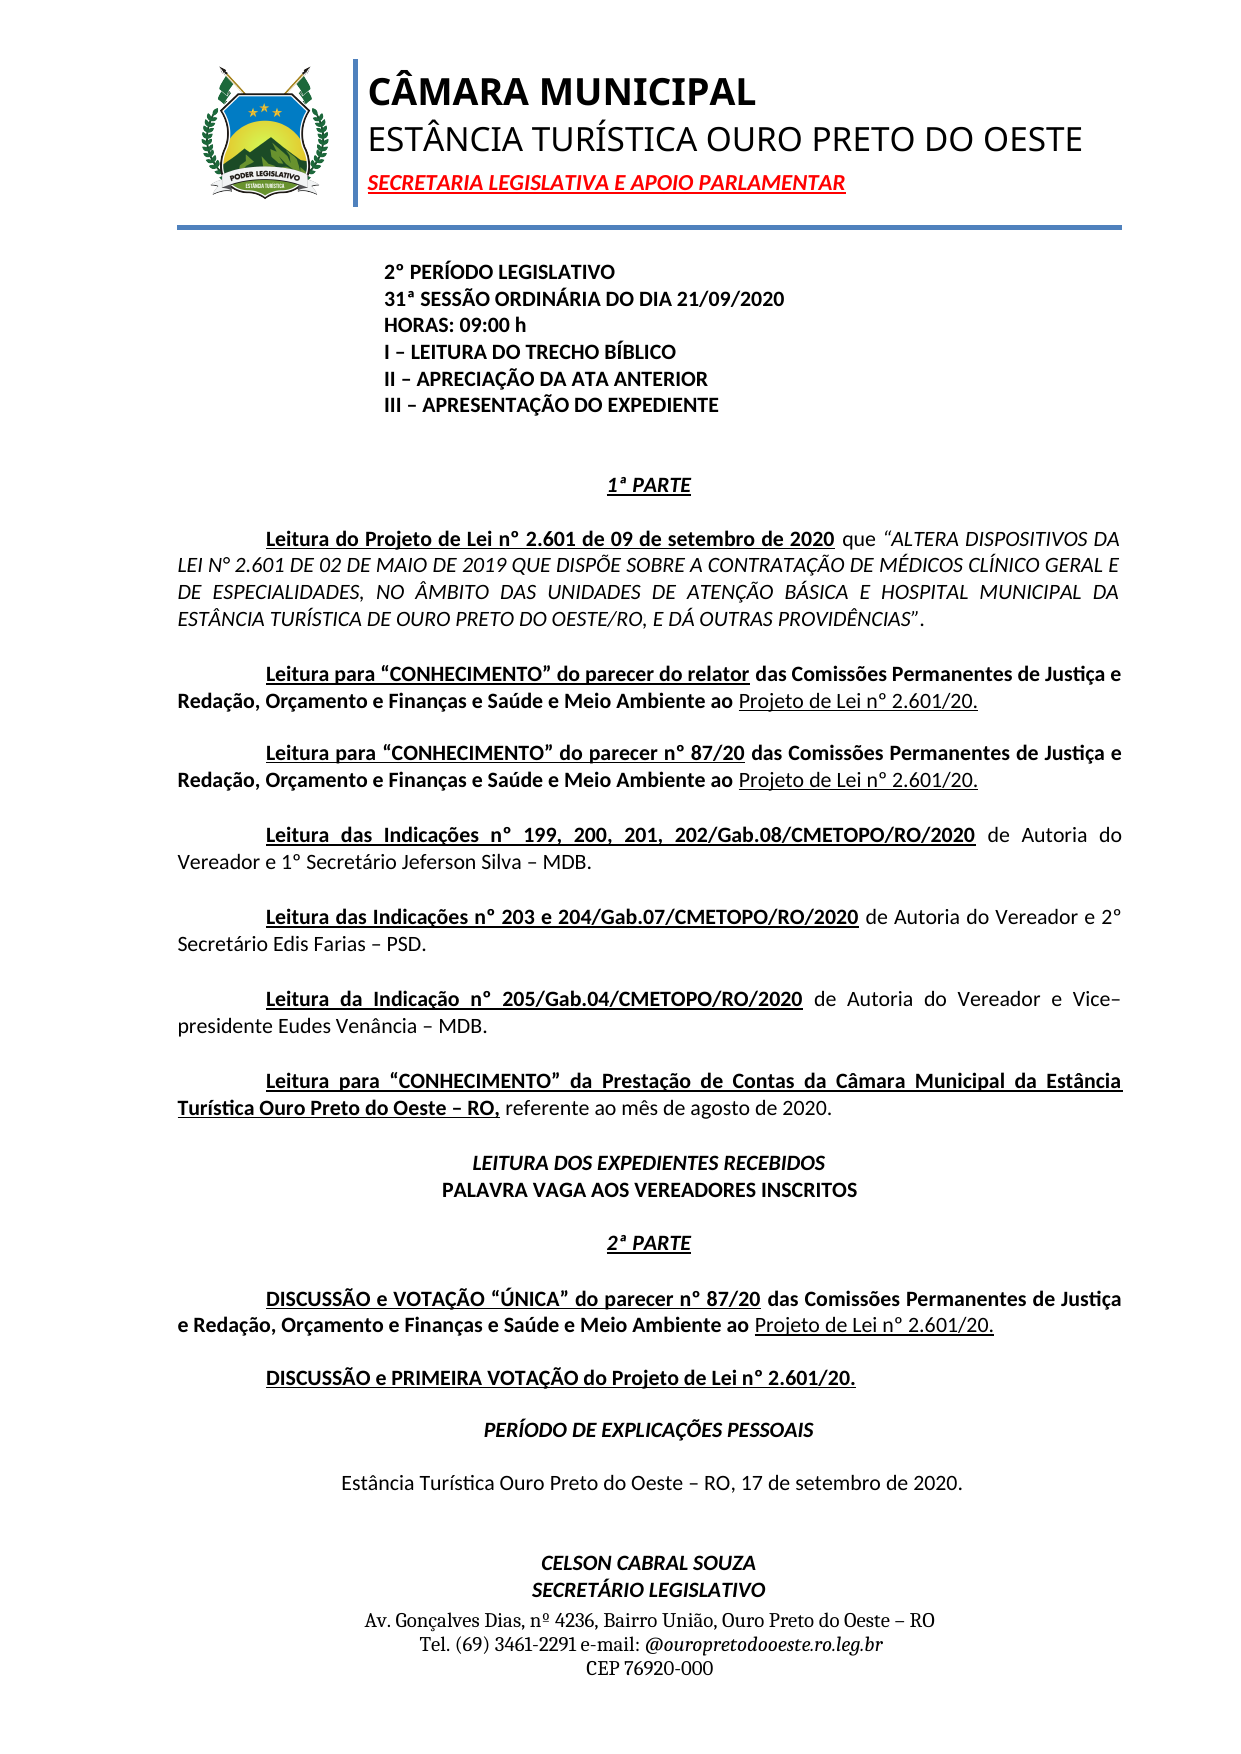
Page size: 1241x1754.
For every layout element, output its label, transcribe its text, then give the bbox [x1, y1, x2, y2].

text I – LEITURA DO TRECHO BÍBLICO [384, 338, 1122, 365]
text DISCUSSÃO e PRIMEIRA VOTAÇÃO do Projeto de Lei nº 2.601/20. [177, 1364, 1122, 1390]
text 1ª PARTE [177, 472, 1122, 498]
text HORAS: 09:00 h [384, 312, 1122, 338]
text CELSON CABRAL SOUZA [177, 1549, 1122, 1576]
picture [189, 65, 341, 202]
text PALAVRA VAGA AOS VEREADORES INSCRITOS [177, 1176, 1122, 1203]
text Leitura do Projeto de Lei nº 2.601 de 09 de setembro de 2020 que “ALTERA DISPOSITIVOS DA LEI N° 2.601 DE 02 DE MAIO DE 2019 QUE DISPÕE SOBRE A CONTRATAÇÃO DE MÉDICOS CLÍNICO GERAL E DE ESPECIALIDADES, NO ÂMBITO DAS UNIDADES DE ATENÇÃO BÁSICA E HOSPITAL MUNICIPAL DA ESTÂNCIA TURÍSTICA DE OURO PRETO DO OESTE/RO, E DÁ OUTRAS PROVIDÊNCIAS”. [177, 525, 1122, 632]
text Estância Turística Ouro Preto do Oeste – RO, 17 de setembro de 2020. [177, 1469, 1122, 1496]
text DISCUSSÃO e VOTAÇÃO “ÚNICA” do parecer nº 87/20 das Comissões Permanentes de Justiça e Redação, Orçamento e Finanças e Saúde e Meio Ambiente ao Projeto de Lei nº 2.601/20. [177, 1285, 1122, 1338]
text II – APRECIAÇÃO DA ATA ANTERIOR [384, 365, 1122, 392]
text 31ª SESSÃO ORDINÁRIA DO DIA 21/09/2020 [384, 285, 1122, 312]
text SECRETÁRIO LEGISLATIVO [177, 1576, 1122, 1602]
text 2º PERÍODO LEGISLATIVO [384, 258, 1122, 285]
text III – APRESENTAÇÃO DO EXPEDIENTE [384, 392, 1122, 418]
text PERÍODO DE EXPLICAÇÕES PESSOAIS [177, 1416, 1122, 1442]
text Leitura para “CONHECIMENTO” do parecer nº 87/20 das Comissões Permanentes de Justiça e Redação, Orçamento e Finanças e Saúde e Meio Ambiente ao Projeto de Lei nº 2.601/20. [177, 739, 1122, 792]
text 2ª PARTE [177, 1229, 1122, 1256]
text LEITURA DOS EXPEDIENTES RECEBIDOS [177, 1149, 1122, 1176]
text Leitura da Indicação nº 205/Gab.04/CMETOPO/RO/2020 de Autoria do Vereador e Vice–presidente Eudes Venância – MDB. [177, 985, 1122, 1039]
text Leitura para “CONHECIMENTO” do parecer do relator das Comissões Permanentes de Justiça e Redação, Orçamento e Finanças e Saúde e Meio Ambiente ao Projeto de Lei nº 2.601/20. [177, 660, 1122, 714]
text Leitura das Indicações nº 203 e 204/Gab.07/CMETOPO/RO/2020 de Autoria do Vereador e 2º Secretário Edis Farias – PSD. [177, 903, 1122, 957]
text Leitura das Indicações nº 199, 200, 201, 202/Gab.08/CMETOPO/RO/2020 de Autoria do Vereador e 1º Secretário Jeferson Silva – MDB. [177, 821, 1122, 874]
text Leitura para “CONHECIMENTO” da Prestação de Contas da Câmara Municipal da Estância Turística Ouro Preto do Oeste – RO, referente ao mês de agosto de 2020. [177, 1067, 1122, 1121]
